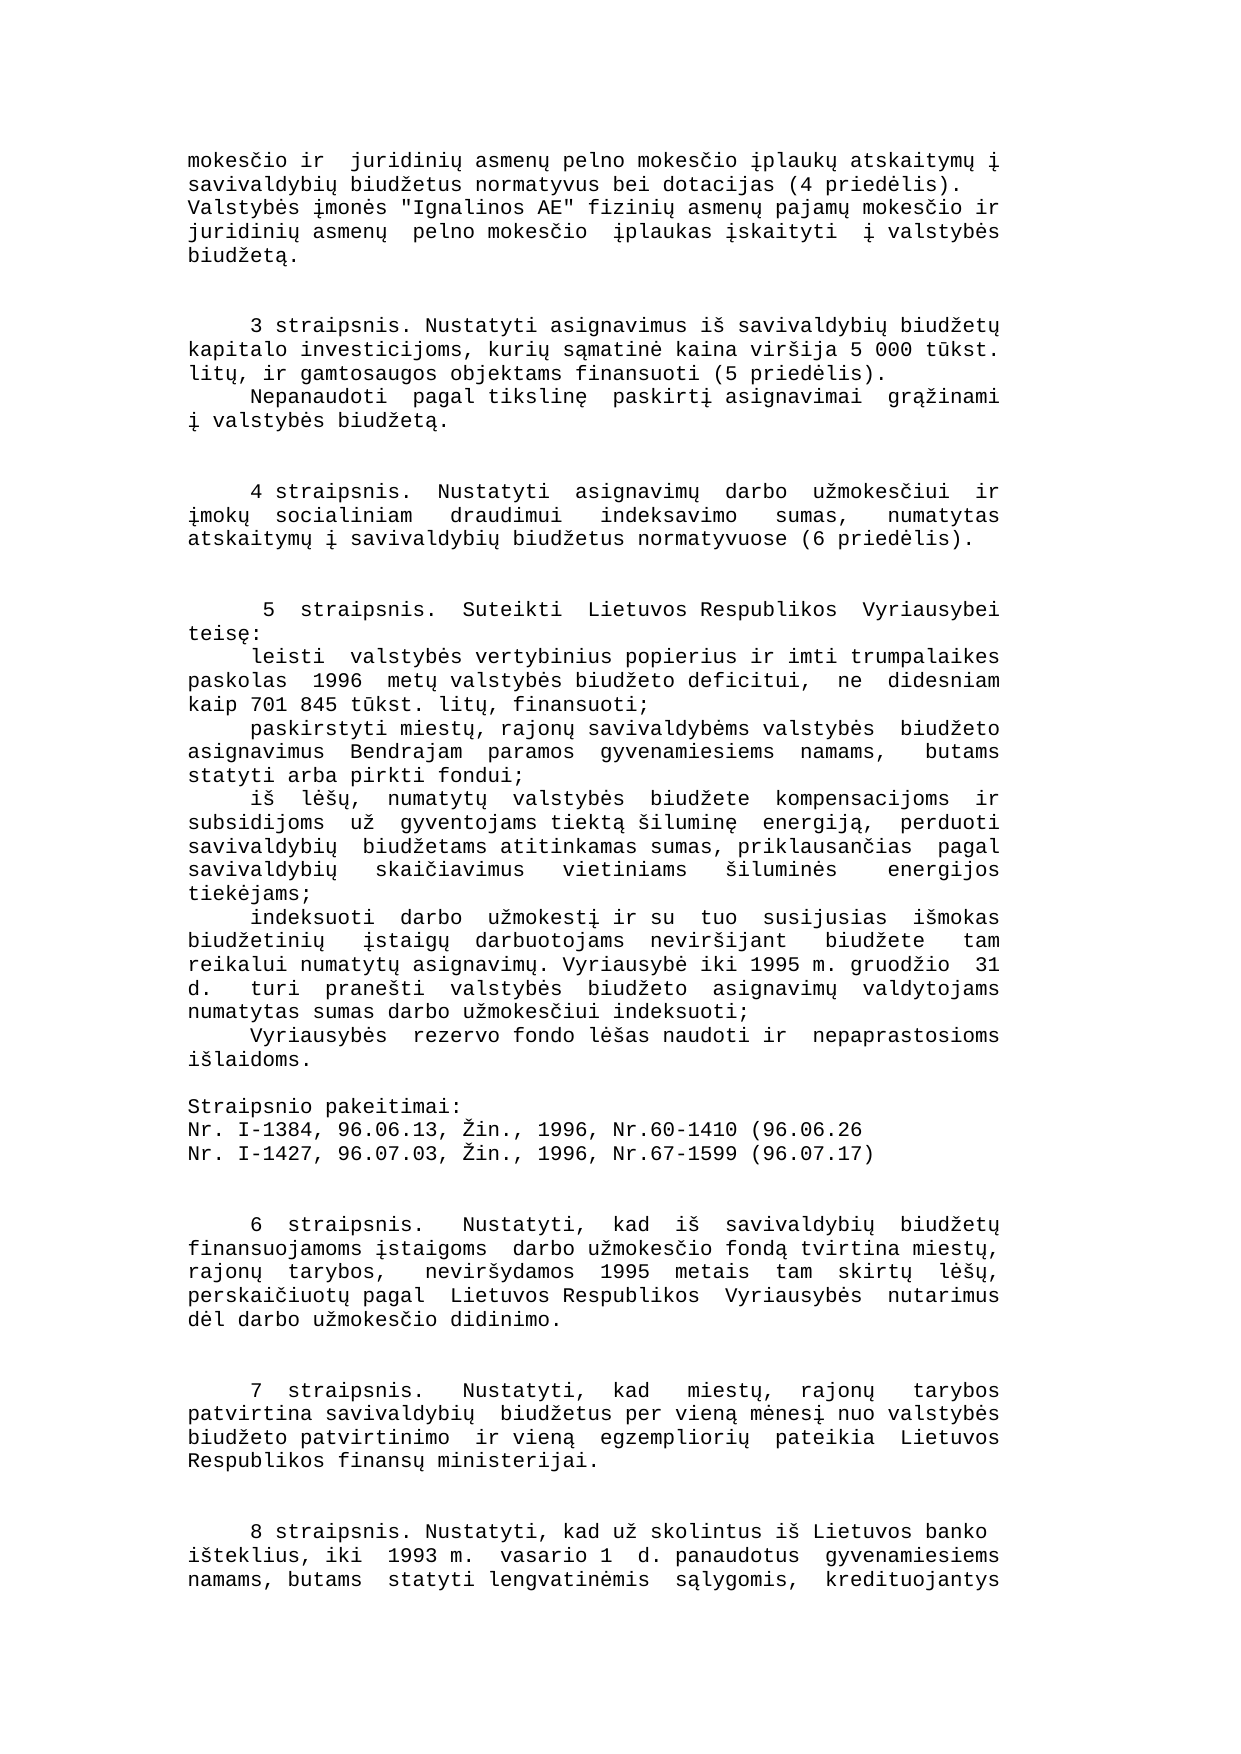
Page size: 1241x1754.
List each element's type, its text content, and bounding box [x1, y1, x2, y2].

text teisę: [187, 623, 1053, 647]
text 8 straipsnis. Nustatyti, kad už skolintus iš Lietuvos banko [187, 1521, 1053, 1545]
text perskaičiuotų pagal Lietuvos Respublikos Vyriausybės nutarimus [187, 1285, 1053, 1309]
text subsidijoms už gyventojams tiektą šiluminę energiją, perduoti [187, 812, 1053, 836]
text numatytas sumas darbo užmokesčiui indeksuoti; [187, 1001, 1053, 1025]
text dėl darbo užmokesčio didinimo. [187, 1309, 1053, 1332]
text asignavimus Bendrajam paramos gyvenamiesiems namams, butams [187, 741, 1053, 765]
text 4 straipsnis. Nustatyti asignavimų darbo užmokesčiui ir [187, 481, 1053, 505]
text išteklius, iki 1993 m. vasario 1 d. panaudotus gyvenamiesiems [187, 1545, 1053, 1569]
text Nr. I-1427, 96.07.03, Žin., 1996, Nr.67-1599 (96.07.17) [187, 1143, 1053, 1167]
text savivaldybių biudžetus normatyvus bei dotacijas (4 priedėlis). [187, 174, 1053, 197]
text Nepanaudoti pagal tikslinę paskirtį asignavimai grąžinami [187, 386, 1053, 410]
text litų, ir gamtosaugos objektams finansuoti (5 priedėlis). [187, 363, 1053, 386]
text leisti valstybės vertybinius popierius ir imti trumpalaikes [187, 647, 1053, 670]
text paskirstyti miestų, rajonų savivaldybėms valstybės biudžeto [187, 717, 1053, 741]
text atskaitymų į savivaldybių biudžetus normatyvuose (6 priedėlis). [187, 528, 1053, 552]
text kaip 701 845 tūkst. litų, finansuoti; [187, 694, 1053, 717]
text 3 straipsnis. Nustatyti asignavimus iš savivaldybių biudžetų [187, 316, 1053, 339]
text reikalui numatytų asignavimų. Vyriausybė iki 1995 m. gruodžio 31 [187, 954, 1053, 978]
text paskolas 1996 metų valstybės biudžeto deficitui, ne didesniam [187, 670, 1053, 694]
text rajonų tarybos, neviršydamos 1995 metais tam skirtų lėšų, [187, 1261, 1053, 1285]
text 7 straipsnis. Nustatyti, kad miestų, rajonų tarybos [187, 1379, 1053, 1403]
text Straipsnio pakeitimai: [187, 1096, 1053, 1119]
text finansuojamoms įstaigoms darbo užmokesčio fondą tvirtina miestų, [187, 1238, 1053, 1261]
text kapitalo investicijoms, kurių sąmatinė kaina viršija 5 000 tūkst. [187, 339, 1053, 363]
text biudžeto patvirtinimo ir vieną egzempliorių pateikia Lietuvos [187, 1427, 1053, 1451]
text į valstybės biudžetą. [187, 410, 1053, 434]
text indeksuoti darbo užmokestį ir su tuo susijusias išmokas [187, 907, 1053, 930]
text 6 straipsnis. Nustatyti, kad iš savivaldybių biudžetų [187, 1214, 1053, 1238]
text biudžetą. [187, 244, 1053, 268]
text savivaldybių biudžetams atitinkamas sumas, priklausančias pagal [187, 836, 1053, 859]
text patvirtina savivaldybių biudžetus per vieną mėnesį nuo valstybės [187, 1403, 1053, 1427]
text Vyriausybės rezervo fondo lėšas naudoti ir nepaprastosioms [187, 1025, 1053, 1048]
text juridinių asmenų pelno mokesčio įplaukas įskaityti į valstybės [187, 221, 1053, 244]
text išlaidoms. [187, 1048, 1053, 1072]
text d. turi pranešti valstybės biudžeto asignavimų valdytojams [187, 978, 1053, 1001]
text mokesčio ir juridinių asmenų pelno mokesčio įplaukų atskaitymų į [187, 150, 1053, 174]
text tiekėjams; [187, 883, 1053, 907]
text 5 straipsnis. Suteikti Lietuvos Respublikos Vyriausybei [187, 599, 1053, 623]
text namams, butams statyti lengvatinėmis sąlygomis, kredituojantys [187, 1569, 1053, 1592]
text statyti arba pirkti fondui; [187, 765, 1053, 788]
text biudžetinių įstaigų darbuotojams neviršijant biudžete tam [187, 930, 1053, 954]
text Respublikos finansų ministerijai. [187, 1451, 1053, 1474]
text savivaldybių skaičiavimus vietiniams šiluminės energijos [187, 859, 1053, 883]
text iš lėšų, numatytų valstybės biudžete kompensacijoms ir [187, 788, 1053, 812]
text Valstybės įmonės "Ignalinos AE" fizinių asmenų pajamų mokesčio ir [187, 197, 1053, 221]
text įmokų socialiniam draudimui indeksavimo sumas, numatytas [187, 505, 1053, 528]
text Nr. I-1384, 96.06.13, Žin., 1996, Nr.60-1410 (96.06.26 [187, 1119, 1053, 1143]
